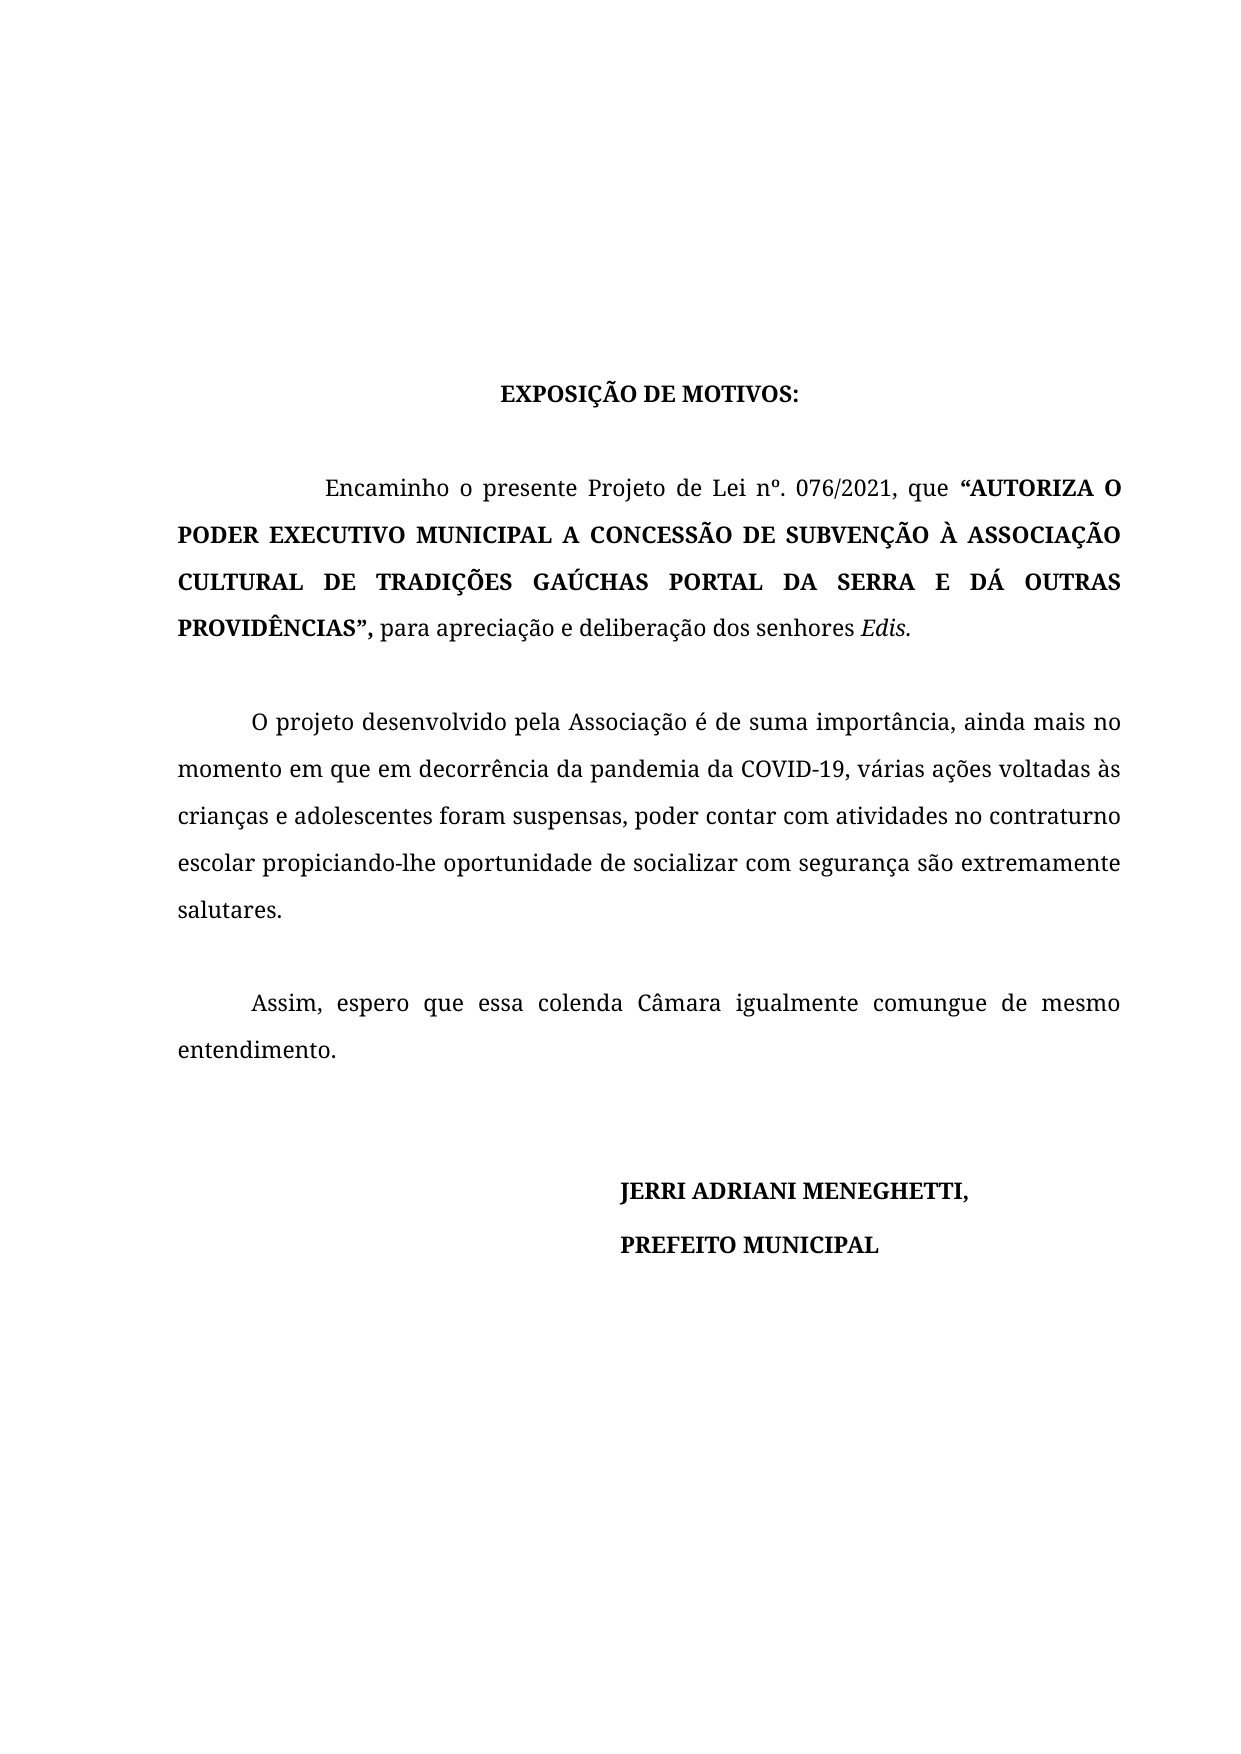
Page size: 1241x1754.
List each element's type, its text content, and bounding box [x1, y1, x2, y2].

text JERRI ADRIANI MENEGHETTI, [620, 1175, 1122, 1206]
text O projeto desenvolvido pela Associação é de suma importância, ainda mais no momento em que em decorrência da pandemia da COVID-19, várias ações voltadas às crianças e adolescentes foram suspensas, poder contar com atividades no contraturno escolar propiciando-lhe oportunidade de socializar com segurança são extremamente salutares. [177, 706, 1122, 925]
text PREFEITO MUNICIPAL [620, 1229, 1122, 1261]
text Assim, espero que essa colenda Câmara igualmente comungue de mesmo entendimento. [177, 987, 1122, 1065]
text EXPOSIÇÃO DE MOTIVOS: [177, 378, 1122, 409]
text Encaminho o presente Projeto de Lei nº. 076/2021, que “AUTORIZA O PODER EXECUTIVO MUNICIPAL A CONCESSÃO DE SUBVENÇÃO À ASSOCIAÇÃO CULTURAL DE TRADIÇÕES GAÚCHAS PORTAL DA SERRA E DÁ OUTRAS PROVIDÊNCIAS”, para apreciação e deliberação dos senhores Edis. [177, 472, 1122, 643]
